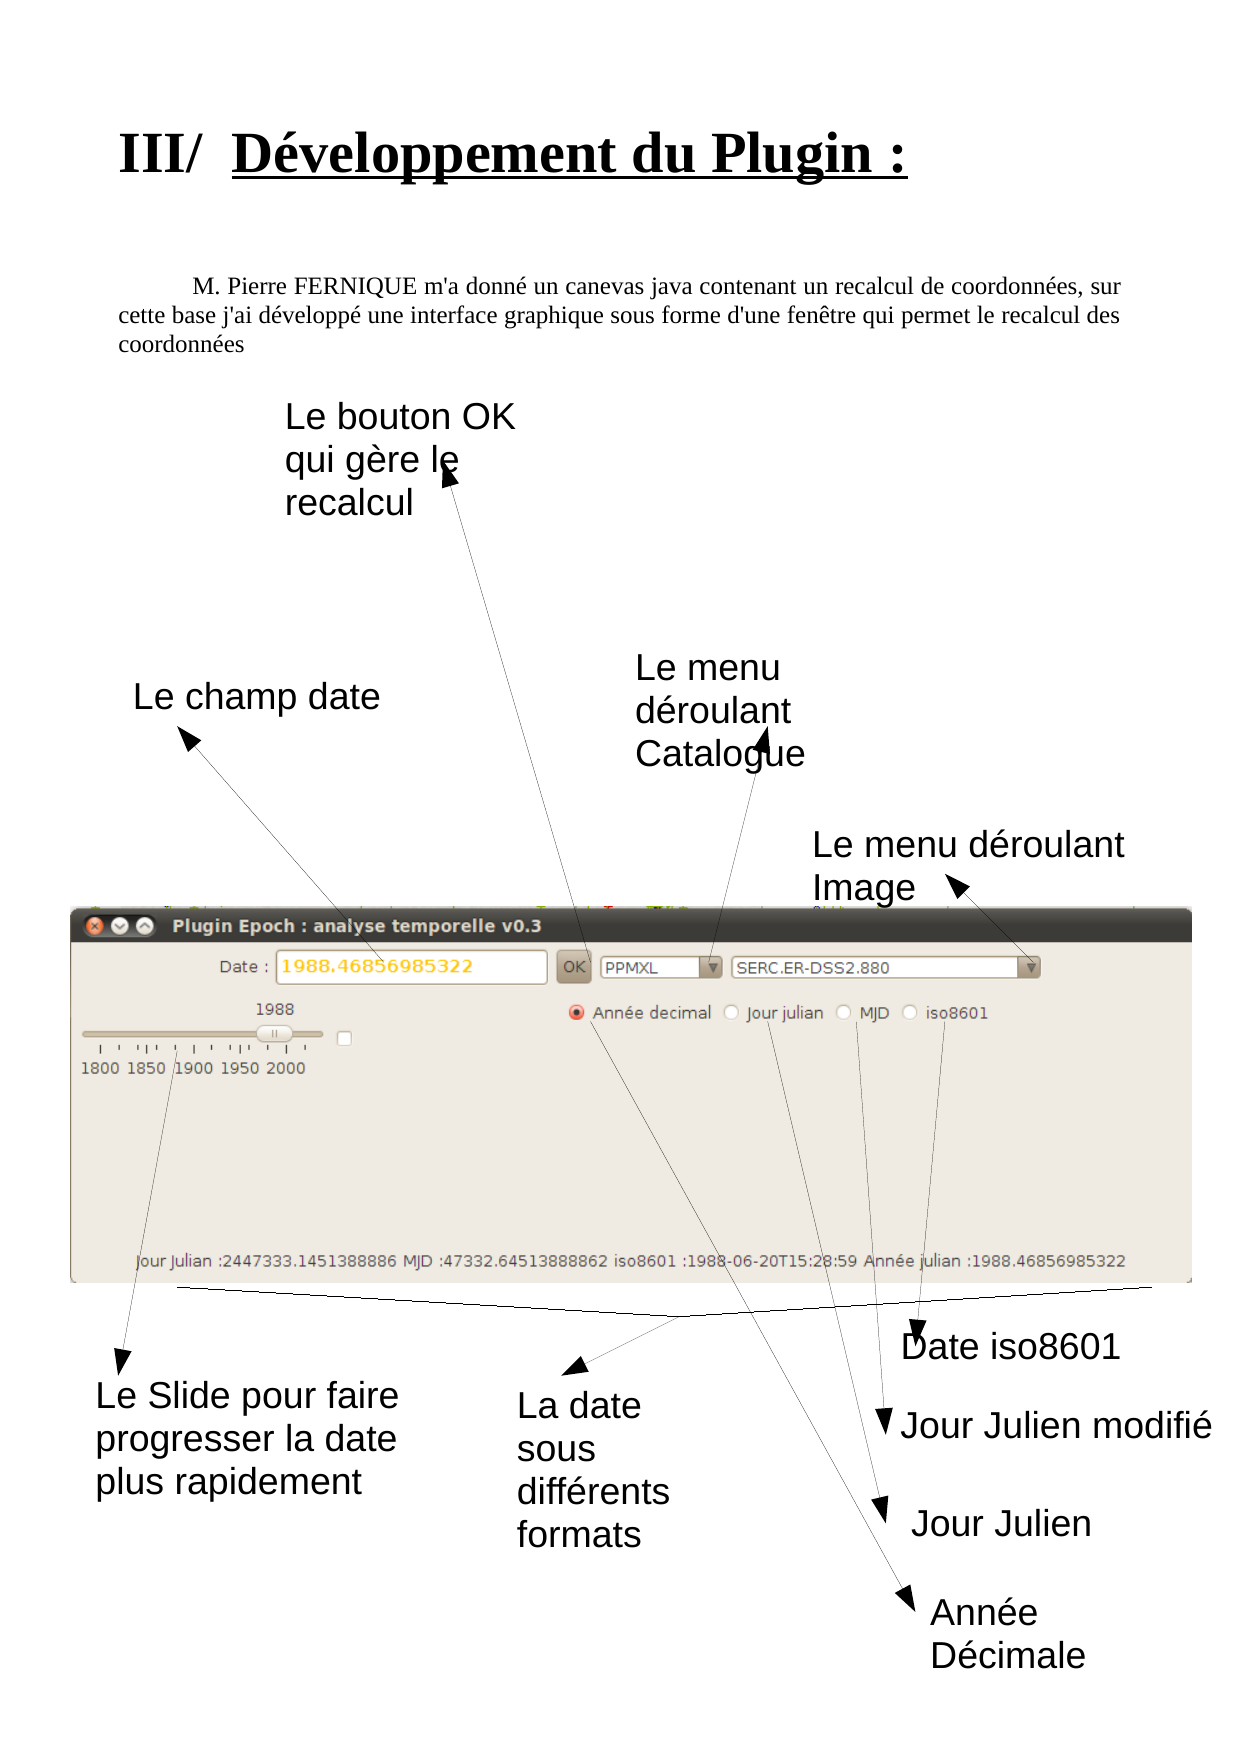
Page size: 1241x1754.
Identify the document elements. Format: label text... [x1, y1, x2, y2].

text M. Pierre FERNIQUE m'a donné un canevas java contenant un recalcul de coordonnées, sur cette base j'ai développé une interface graphique sous forme d'une fenêtre qui permet le recalcul des coordonnées [118, 271, 1122, 358]
picture [70, 906, 1192, 1283]
text III/ Développement du Plugin : [118, 118, 1122, 185]
